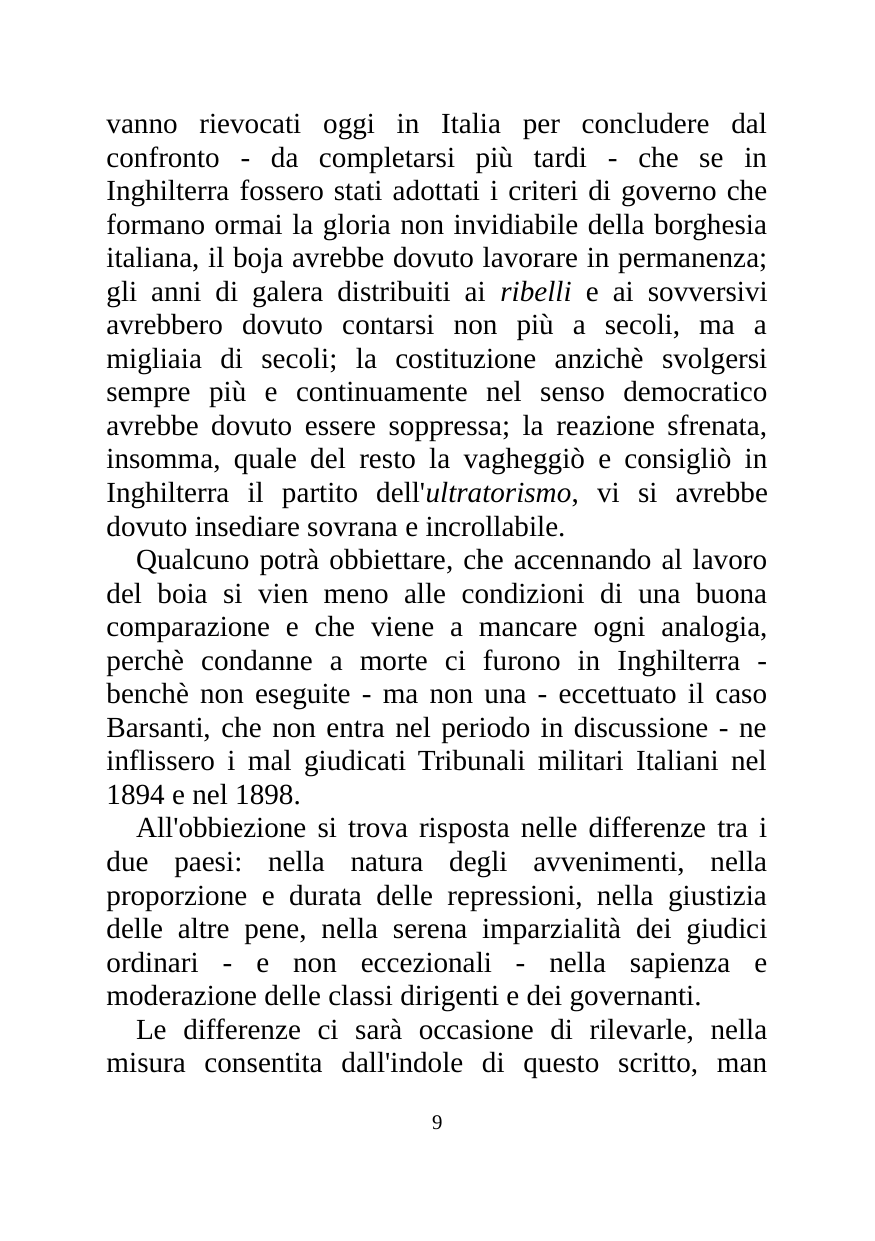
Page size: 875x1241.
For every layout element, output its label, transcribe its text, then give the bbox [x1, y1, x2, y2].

text Le differenze ci sarà occasione di rilevarle, nella misura consentita dall'indole di questo scritto, man [106, 1012, 768, 1079]
text Qualcuno potrà obbiettare, che accennando al lavoro del boia si vien meno alle condizioni di una buona comparazione e che viene a mancare ogni analogia, perchè condanne a morte ci furono in Inghilterra - benchè non eseguite - ma non una - eccettuato il caso Barsanti, che non entra nel periodo in discussione - ne inflissero i mal giudicati Tribunali militari Italiani nel 1894 e nel 1898. [106, 542, 768, 811]
text All'obbiezione si trova risposta nelle differenze tra i due paesi: nella natura degli avvenimenti, nella proporzione e durata delle repressioni, nella giustizia delle altre pene, nella serena imparzialità dei giudici ordinari - e non eccezionali - nella sapienza e moderazione delle classi dirigenti e dei governanti. [106, 811, 768, 1012]
text vanno rievocati oggi in Italia per concludere dal confronto - da completarsi più tardi - che se in Inghilterra fossero stati adottati i criteri di governo che formano ormai la gloria non invidiabile della borghesia italiana, il boja avrebbe dovuto lavorare in permanenza; gli anni di galera distribuiti ai ribelli e ai sovversivi avrebbero dovuto contarsi non più a secoli, ma a migliaia di secoli; la costituzione anzichè svolgersi sempre più e continuamente nel senso democratico avrebbe dovuto essere soppressa; la reazione sfrenata, insomma, quale del resto la vagheggiò e consigliò in Inghilterra il partito dell'ultratorismo, vi si avrebbe dovuto insediare sovrana e incrollabile. [106, 106, 768, 542]
